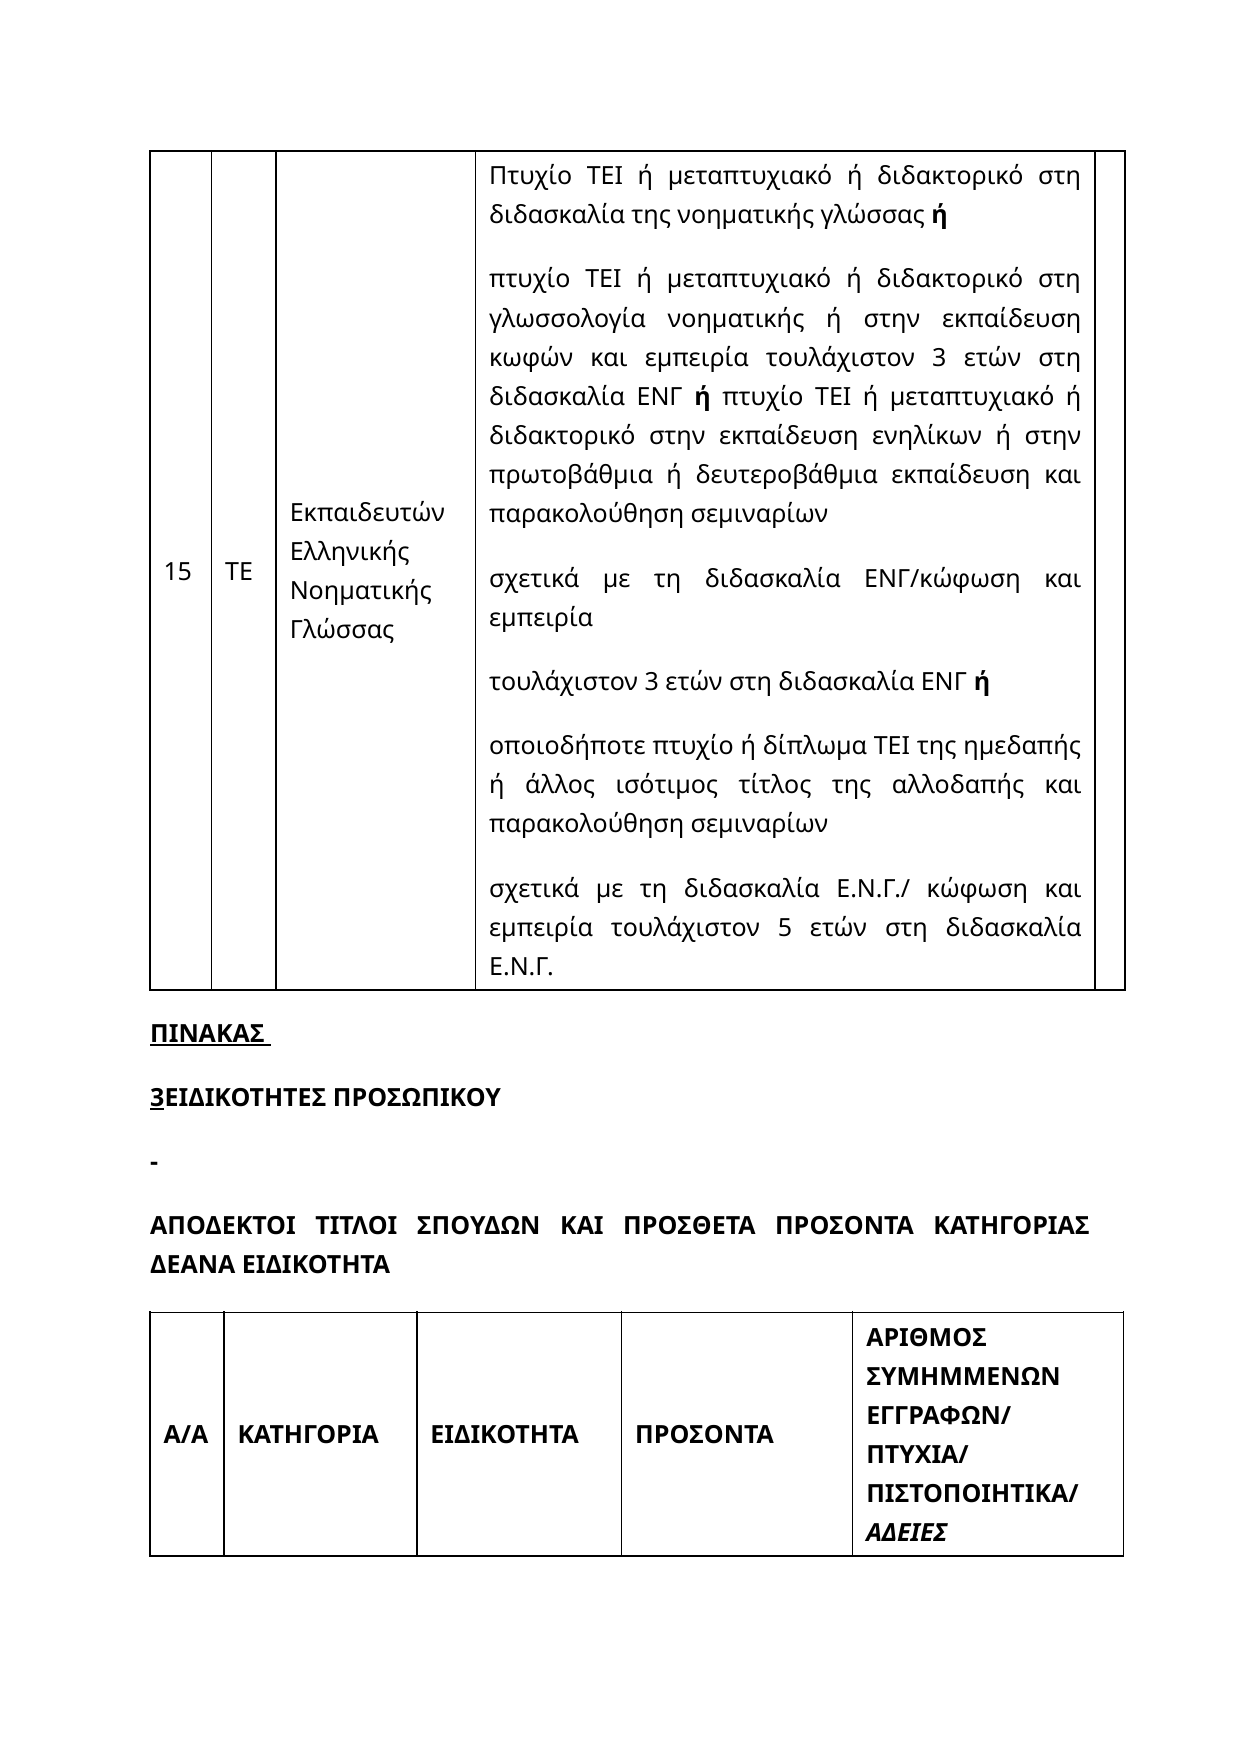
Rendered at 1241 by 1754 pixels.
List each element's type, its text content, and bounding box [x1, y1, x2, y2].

text 3ΕΙΔΙΚΟΤΗΤΕΣ ΠΡΟΣΩΠΙΚΟΥ [150, 1080, 1090, 1114]
text - [150, 1144, 1090, 1178]
table_header ΠΡΟΣΟΝΤΑ [622, 1313, 852, 1555]
table_cell TE [212, 152, 275, 989]
table_cell Εκπαιδευτών Ελληνικής Νοηματικής Γλώσσας [277, 152, 475, 989]
table_header Α/Α [151, 1313, 223, 1555]
table_header ΕΙΔΙΚΟΤΗΤΑ [418, 1313, 621, 1555]
table_cell Πτυχίο ΤΕΙ ή μεταπτυχιακό ή διδακτορικό στη διδασκαλία της νοηματικής γλώσσας ή πτυχίο ΤΕΙ ή μεταπτυχιακό ή διδακτορικό στη γλωσσολογία νοηματικής ή στην εκπαίδευση κωφών και εμπειρία τουλάχιστον 3 ετών στη διδασκαλία ΕΝΓ ή πτυχίο ΤΕΙ ή μεταπτυχιακό ή διδακτορικό στην εκπαίδευση ενηλίκων ή στην πρωτοβάθμια ή δευτεροβάθμια εκπαίδευση και παρακολούθηση σεμιναρίων σχετικά με τη διδασκαλία ΕΝΓ/κώφωση και εμπειρία τουλάχιστον 3 ετών στη διδασκαλία ΕΝΓ ή οποιοδήποτε πτυχίο ή δίπλωμα ΤΕΙ της ημεδαπής ή άλλος ισότιμος τίτλος της αλλοδαπής και παρακολούθηση σεμιναρίων σχετικά με τη διδασκαλία Ε.Ν.Γ./ κώφωση και εμπειρία τουλάχιστον 5 ετών στη διδασκαλία Ε.Ν.Γ. [476, 152, 1094, 989]
text ΑΠΟΔΕΚΤΟΙ ΤΙΤΛΟΙ ΣΠΟΥΔΩΝ ΚΑΙ ΠΡΟΣΘΕΤΑ ΠΡΟΣΟΝΤΑ ΚΑΤΗΓΟΡΙΑΣ ΔΕΑΝΑ ΕΙΔΙΚΟΤΗΤΑ [150, 1208, 1090, 1281]
table_cell 15 [151, 152, 211, 989]
table_header ΚΑΤΗΓΟΡΙΑ [225, 1313, 416, 1555]
text ΠΙΝΑΚΑΣ [150, 1016, 1090, 1049]
table_header ΑΡΙΘΜΟΣ ΣΥΜΗΜΜΕΝΩΝ ΕΓΓΡΑΦΩΝ/ ΠΤΥΧΙΑ/ ΠΙΣΤΟΠΟΙΗΤΙΚΑ/ ΑΔΕΙΕΣ [853, 1313, 1123, 1555]
table_cell [1096, 152, 1124, 989]
